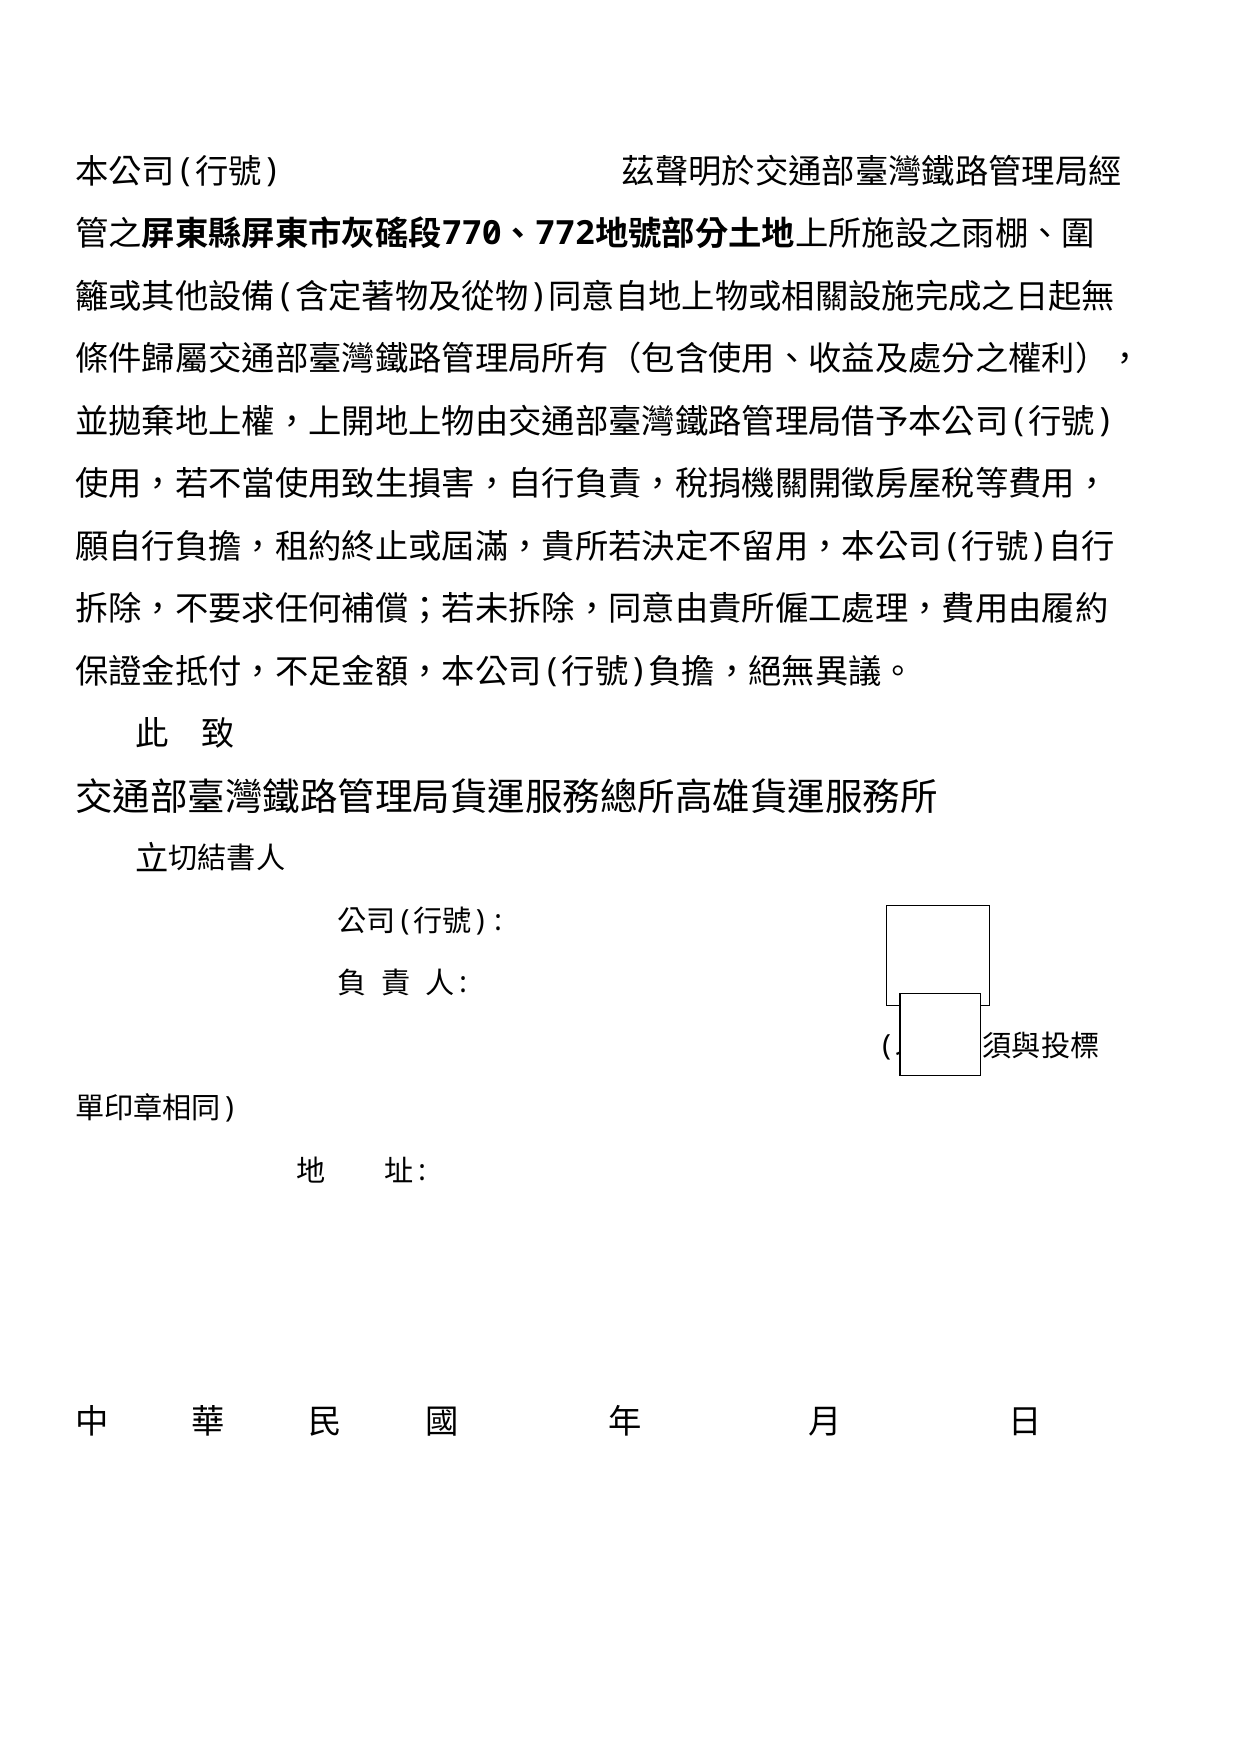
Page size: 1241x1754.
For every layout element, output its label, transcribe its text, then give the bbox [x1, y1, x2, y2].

text 立切結書人 [75, 814, 1125, 877]
text 此 致 [75, 689, 1125, 752]
text 地 址: [296, 1127, 1125, 1189]
text 負 責 人: [75, 939, 886, 1002]
text 本公司(行號) 茲聲明於交通部臺灣鐵路管理局經管之屏東縣屏東市灰磘段770、772地號部分土地上所施設之雨棚、圍籬或其他設備(含定著物及從物)同意自地上物或相關設施完成之日起無條件歸屬交通部臺灣鐵路管理局所有（包含使用、收益及處分之權利），並拋棄地上權，上開地上物由交通部臺灣鐵路管理局借予本公司(行號)使用，若不當使用致生損害，自行負責，稅捐機關開徵房屋稅等費用，願自行負擔，租約終止或屆滿，貴所若決定不留用，本公司(行號)自行拆除，不要求任何補償；若未拆除，同意由貴所僱工處理，費用由履約保證金抵付，不足金額，本公司(行號)負擔，絕無異議。 [75, 127, 1125, 689]
text (以上均須與投標單印章相同) [75, 1002, 1125, 1127]
text [990, 939, 1125, 1002]
text 公司(行號): [75, 877, 1125, 939]
text 中 華 民 國 年 月 日 [75, 1377, 1125, 1439]
text 交通部臺灣鐵路管理局貨運服務總所高雄貨運服務所 [75, 752, 1125, 814]
